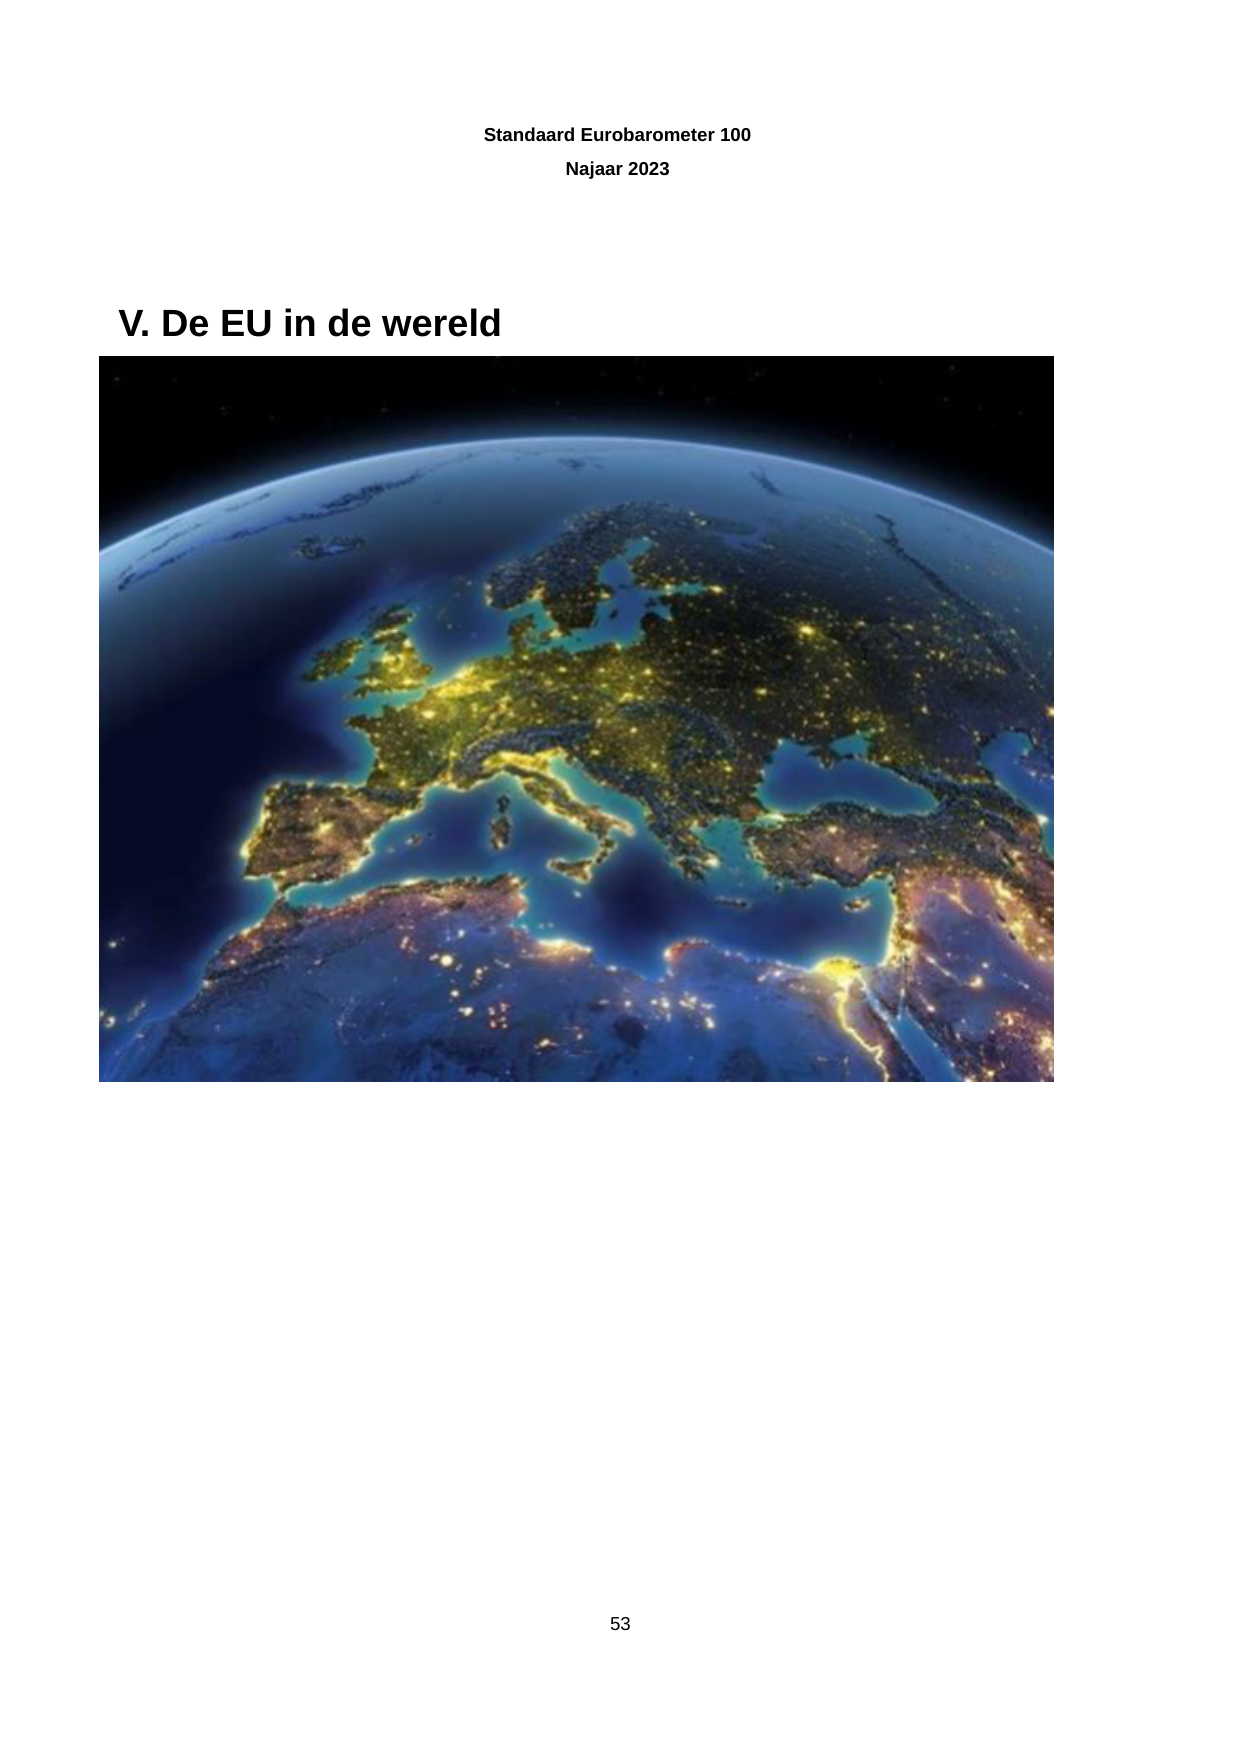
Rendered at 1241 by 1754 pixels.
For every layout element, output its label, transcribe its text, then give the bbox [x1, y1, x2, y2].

subtitle V. De EU in de wereld [118, 300, 605, 344]
picture [99, 356, 1054, 1082]
